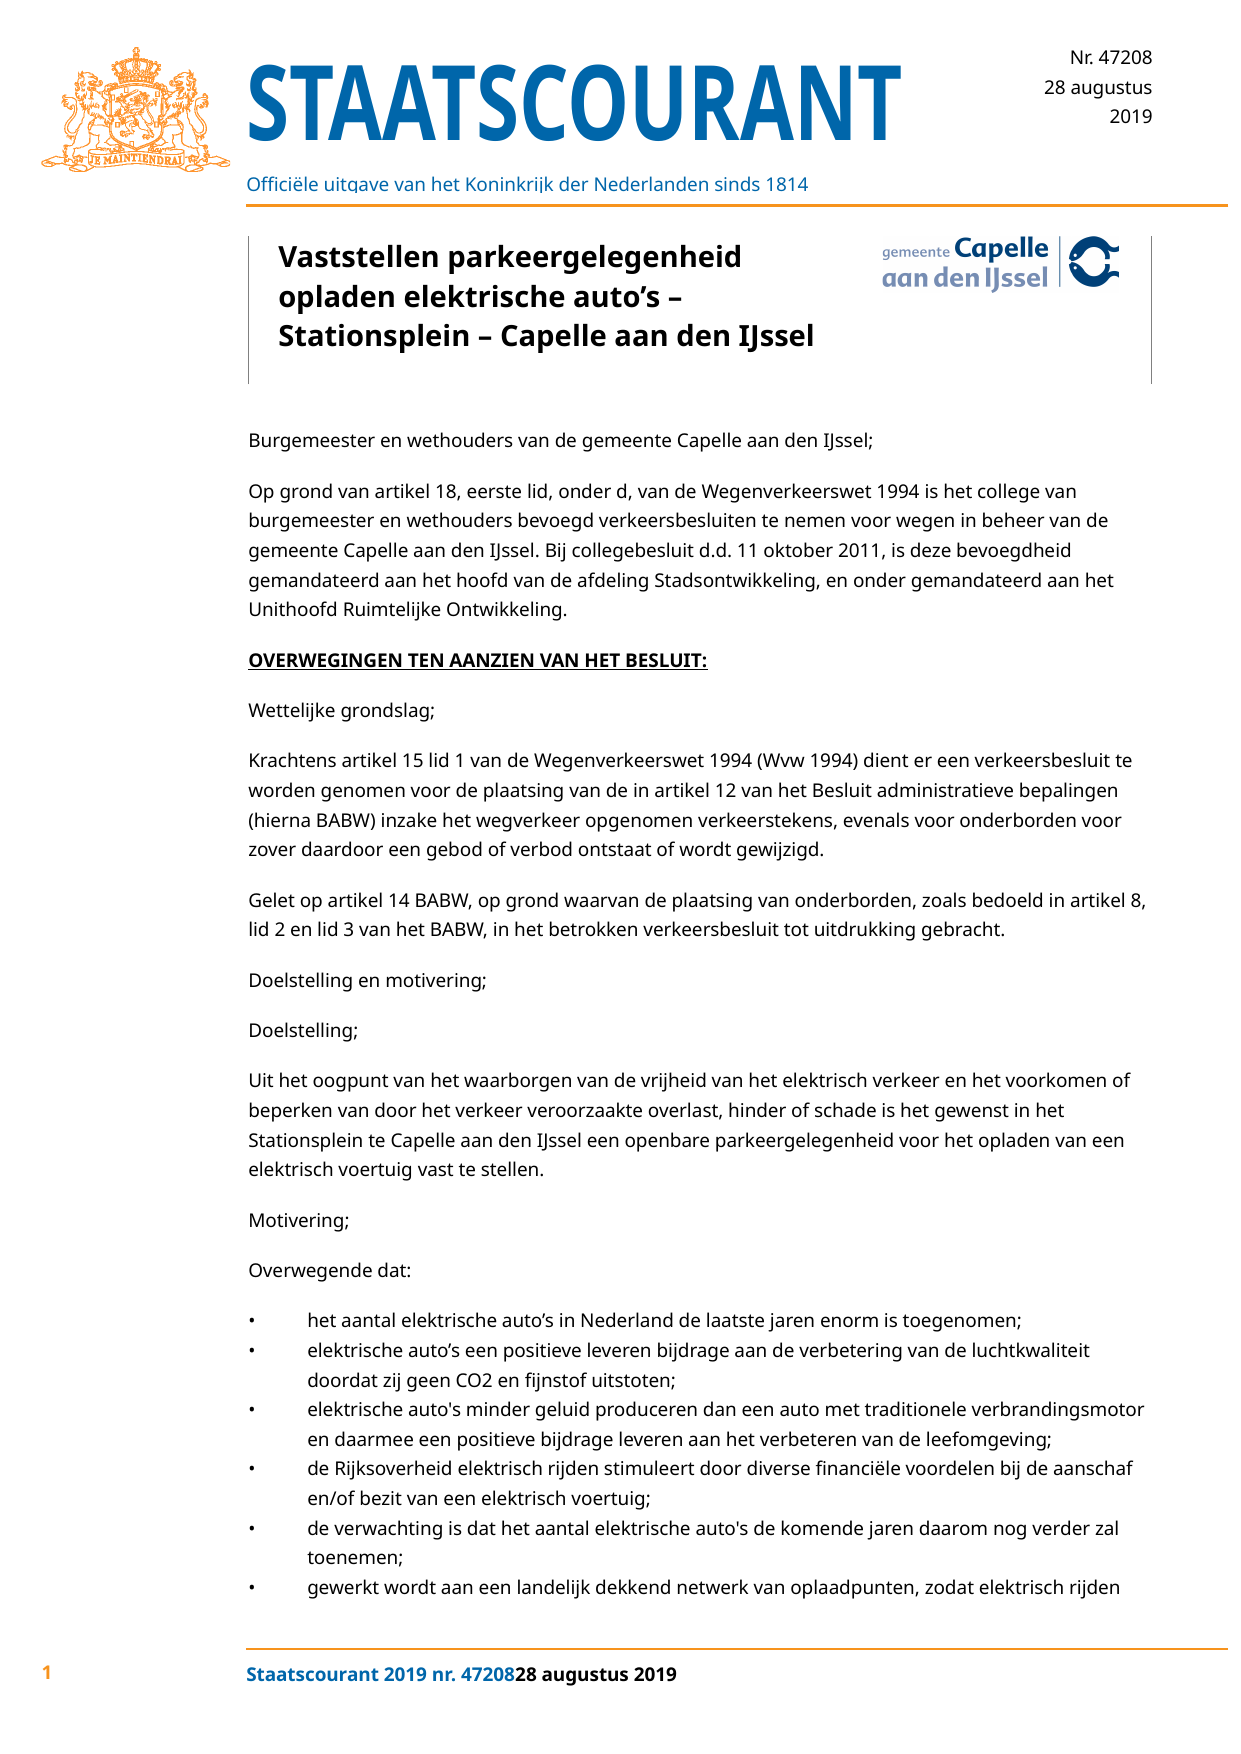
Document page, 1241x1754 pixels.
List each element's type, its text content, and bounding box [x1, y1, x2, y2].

text Uit het oogpunt van het waarborgen van de vrijheid van het elektrisch verkeer en het voorkomen of beperken van door het verkeer veroorzaakte overlast, hinder of schade is het gewenst in het Stationsplein te Capelle aan den IJssel een openbare parkeergelegenheid voor het opladen van een elektrisch voertuig vast te stellen. [248, 1068, 1152, 1182]
text Burgemeester en wethouders van de gemeente Capelle aan den IJssel; [248, 428, 1152, 453]
text Doelstelling; [248, 1017, 1152, 1043]
list elektrische auto’s een positieve leveren bijdrage aan de verbetering van de luchtkwaliteit doordat zij geen CO2 en fijnstof uitstoten; [248, 1337, 1152, 1392]
list gewerkt wordt aan een landelijk dekkend netwerk van oplaadpunten, zodat elektrisch rijden [248, 1574, 1152, 1599]
list de verwachting is dat het aantal elektrische auto's de komende jaren daarom nog verder zal toenemen; [248, 1515, 1152, 1570]
picture [41, 47, 231, 172]
text Wettelijke grondslag; [248, 697, 1152, 723]
list elektrische auto's minder geluid produceren dan een auto met traditionele verbrandingsmotor en daarmee een positieve bijdrage leveren aan het verbeteren van de leefomgeving; [248, 1396, 1152, 1452]
text Doelstelling en motivering; [248, 967, 1152, 992]
text Op grond van artikel 18, eerste lid, onder d, van de Wegenverkeerswet 1994 is het college van burgemeester en wethouders bevoegd verkeersbesluiten te nemen voor wegen in beheer van de gemeente Capelle aan den IJssel. Bij collegebesluit d.d. 11 oktober 2011, is deze bevoegdheid gemandateerd aan het hoofd van de afdeling Stadsontwikkeling, en onder gemandateerd aan het Unithoofd Ruimtelijke Ontwikkeling. [248, 478, 1152, 622]
text Motivering; [248, 1207, 1152, 1232]
list het aantal elektrische auto’s in Nederland de laatste jaren enorm is toegenomen; [248, 1308, 1152, 1333]
table_header Vaststellen parkeergelegenheid opladen elektrische auto’s – Stationsplein – Capelle aan den IJssel [249, 236, 850, 384]
table_header [850, 236, 1151, 384]
picture [882, 236, 1119, 293]
text Krachtens artikel 15 lid 1 van de Wegenverkeerswet 1994 (Wvw 1994) dient er een verkeersbesluit te worden genomen voor de plaatsing van de in artikel 12 van het Besluit administratieve bepalingen (hierna BABW) inzake het wegverkeer opgenomen verkeerstekens, evenals voor onderborden voor zover daardoor een gebod of verbod ontstaat of wordt gewijzigd. [248, 748, 1152, 862]
list de Rijksoverheid elektrisch rijden stimuleert door diverse financiële voordelen bij de aanschaf en/of bezit van een elektrisch voertuig; [248, 1456, 1152, 1511]
text OVERWEGINGEN TEN AANZIEN VAN HET BESLUIT: [248, 647, 1152, 672]
text Overwegende dat: [248, 1257, 1152, 1283]
text Gelet op artikel 14 BABW, op grond waarvan de plaatsing van onderborden, zoals bedoeld in artikel 8, lid 2 en lid 3 van het BABW, in het betrokken verkeersbesluit tot uitdrukking gebracht. [248, 887, 1152, 942]
